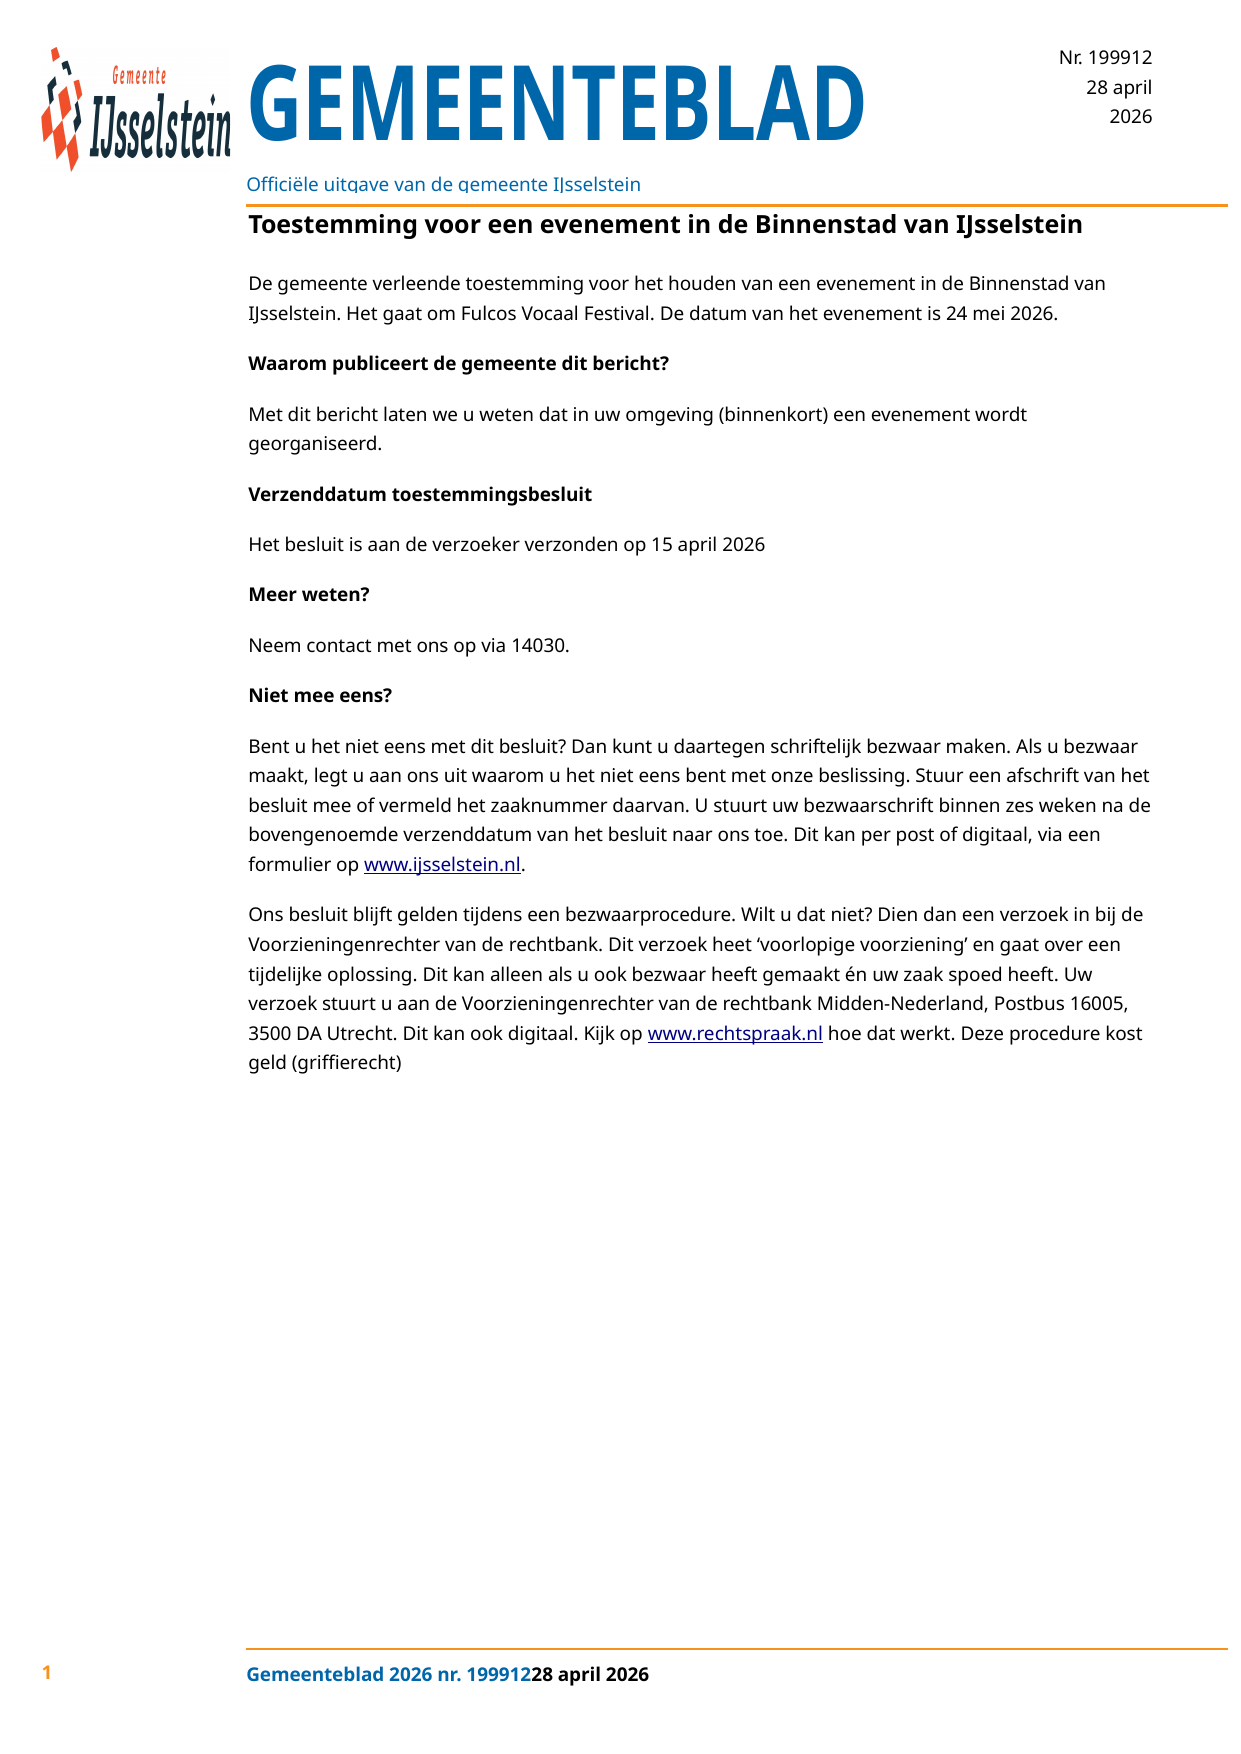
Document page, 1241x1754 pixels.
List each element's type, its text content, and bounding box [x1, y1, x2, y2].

text Verzenddatum toestemmingsbesluit [248, 481, 1152, 506]
text Meer weten? [248, 582, 1152, 607]
text De gemeente verleende toestemming voor het houden van een evenement in de Binnenstad van IJsselstein. Het gaat om Fulcos Vocaal Festival. De datum van het evenement is 24 mei 2026. [248, 270, 1152, 326]
text Bent u het niet eens met dit besluit? Dan kunt u daartegen schriftelijk bezwaar maken. Als u bezwaar maakt, legt u aan ons uit waarom u het niet eens bent met onze beslissing. Stuur een afschrift van het besluit mee of vermeld het zaaknummer daarvan. U stuurt uw bezwaarschrift binnen zes weken na de bovengenoemde verzenddatum van het besluit naar ons toe. Dit kan per post of digitaal, via een formulier op www.ijsselstein.nl. [248, 733, 1152, 877]
text Het besluit is aan de verzoeker verzonden op 15 april 2026 [248, 531, 1152, 557]
text Waarom publiceert de gemeente dit bericht? [248, 350, 1152, 376]
text Met dit bericht laten we u weten dat in uw omgeving (binnenkort) een evenement wordt georganiseerd. [248, 401, 1152, 456]
text Niet mee eens? [248, 682, 1152, 708]
picture [41, 47, 231, 172]
text Neem contact met ons op via 14030. [248, 632, 1152, 658]
text Ons besluit blijft gelden tijdens een bezwaarprocedure. Wilt u dat niet? Dien dan een verzoek in bij de Voorzieningenrechter van de rechtbank. Dit verzoek heet ‘voorlopige voorziening’ en gaat over een tijdelijke oplossing. Dit kan alleen als u ook bezwaar heeft gemaakt én uw zaak spoed heeft. Uw verzoek stuurt u aan de Voorzieningenrechter van de rechtbank Midden-Nederland, Postbus 16005, 3500 DA Utrecht. Dit kan ook digitaal. Kijk op www.rechtspraak.nl hoe dat werkt. Deze procedure kost geld (griffierecht) [248, 902, 1152, 1075]
text Toestemming voor een evenement in de Binnenstad van IJsselstein [248, 207, 1152, 241]
